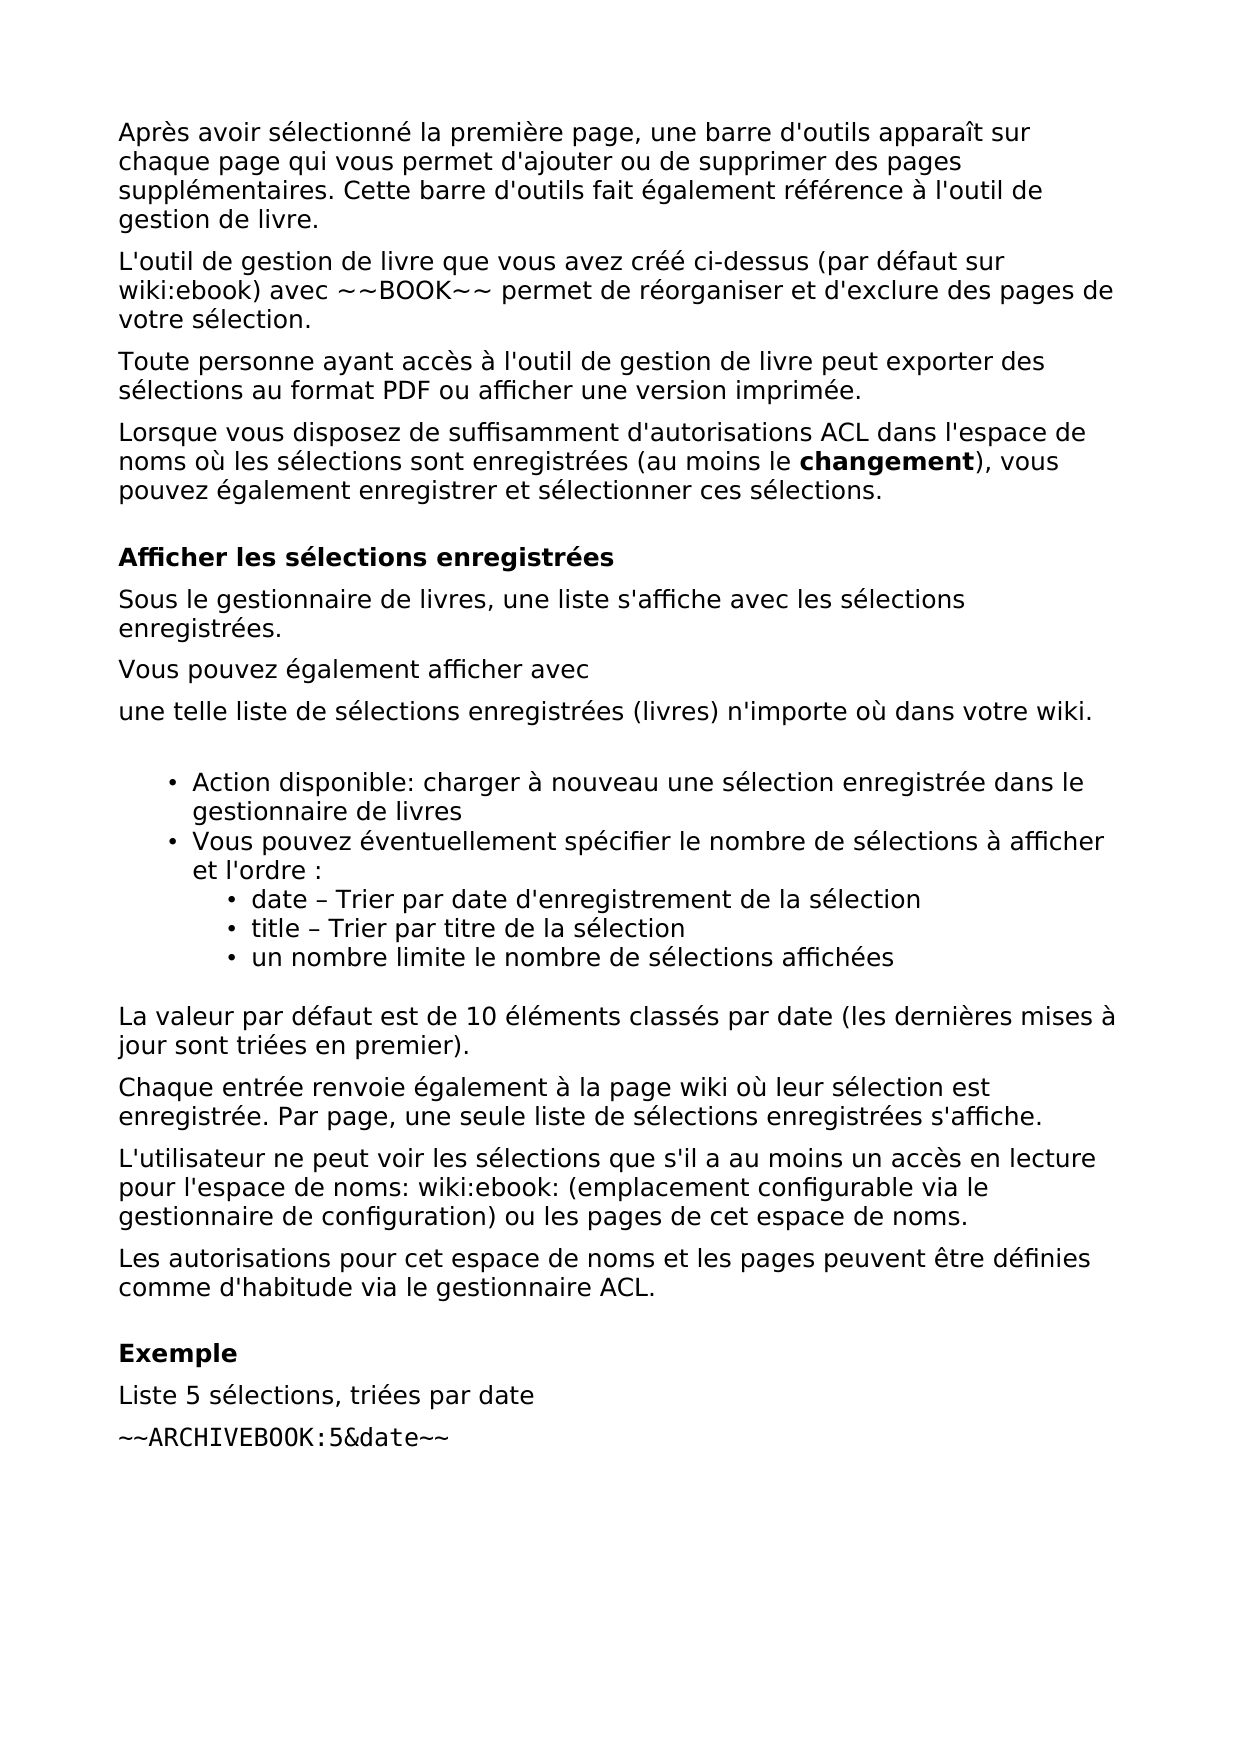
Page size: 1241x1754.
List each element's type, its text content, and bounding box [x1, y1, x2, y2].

text Chaque entrée renvoie également à la page wiki où leur sélection est enregistrée. Par page, une seule liste de sélections enregistrées s'affiche. [118, 1073, 1122, 1131]
subtitle Exemple [118, 1339, 1122, 1369]
text Vous pouvez également afficher avec [118, 656, 1122, 685]
list title – Trier par titre de la sélection [236, 914, 1122, 943]
text L'utilisateur ne peut voir les sélections que s'il a au moins un accès en lecture pour l'espace de noms: wiki:ebook: (emplacement configurable via le gestionnaire de configuration) ou les pages de cet espace de noms. [118, 1144, 1122, 1231]
subtitle Afficher les sélections enregistrées [118, 543, 1122, 572]
text Lorsque vous disposez de suffisamment d'autorisations ACL dans l'espace de noms où les sélections sont enregistrées (au moins le changement), vous pouvez également enregistrer et sélectionner ces sélections. [118, 418, 1122, 506]
list date – Trier par date d'enregistrement de la sélection [236, 885, 1122, 914]
list Vous pouvez éventuellement spécifier le nombre de sélections à afficher et l'ordre : [177, 827, 1122, 885]
text Liste 5 sélections, triées par date [118, 1381, 1122, 1410]
text une telle liste de sélections enregistrées (livres) n'importe où dans votre wiki. [118, 697, 1122, 726]
text Sous le gestionnaire de livres, une liste s'affiche avec les sélections enregistrées. [118, 585, 1122, 643]
text Les autorisations pour cet espace de noms et les pages peuvent être définies comme d'habitude via le gestionnaire ACL. [118, 1244, 1122, 1302]
text ~~ARCHIVEBOOK:5&date~~ [118, 1423, 1122, 1452]
text Après avoir sélectionné la première page, une barre d'outils apparaît sur chaque page qui vous permet d'ajouter ou de supprimer des pages supplémentaires. Cette barre d'outils fait également référence à l'outil de gestion de livre. [118, 118, 1122, 235]
list un nombre limite le nombre de sélections affichées [236, 943, 1122, 973]
text La valeur par défaut est de 10 éléments classés par date (les dernières mises à jour sont triées en premier). [118, 1002, 1122, 1060]
text L'outil de gestion de livre que vous avez créé ci-dessus (par défaut sur wiki:ebook) avec ~~BOOK~~ permet de réorganiser et d'exclure des pages de votre sélection. [118, 247, 1122, 335]
text Toute personne ayant accès à l'outil de gestion de livre peut exporter des sélections au format PDF ou afficher une version imprimée. [118, 347, 1122, 406]
list Action disponible: charger à nouveau une sélection enregistrée dans le gestionnaire de livres [177, 768, 1122, 827]
